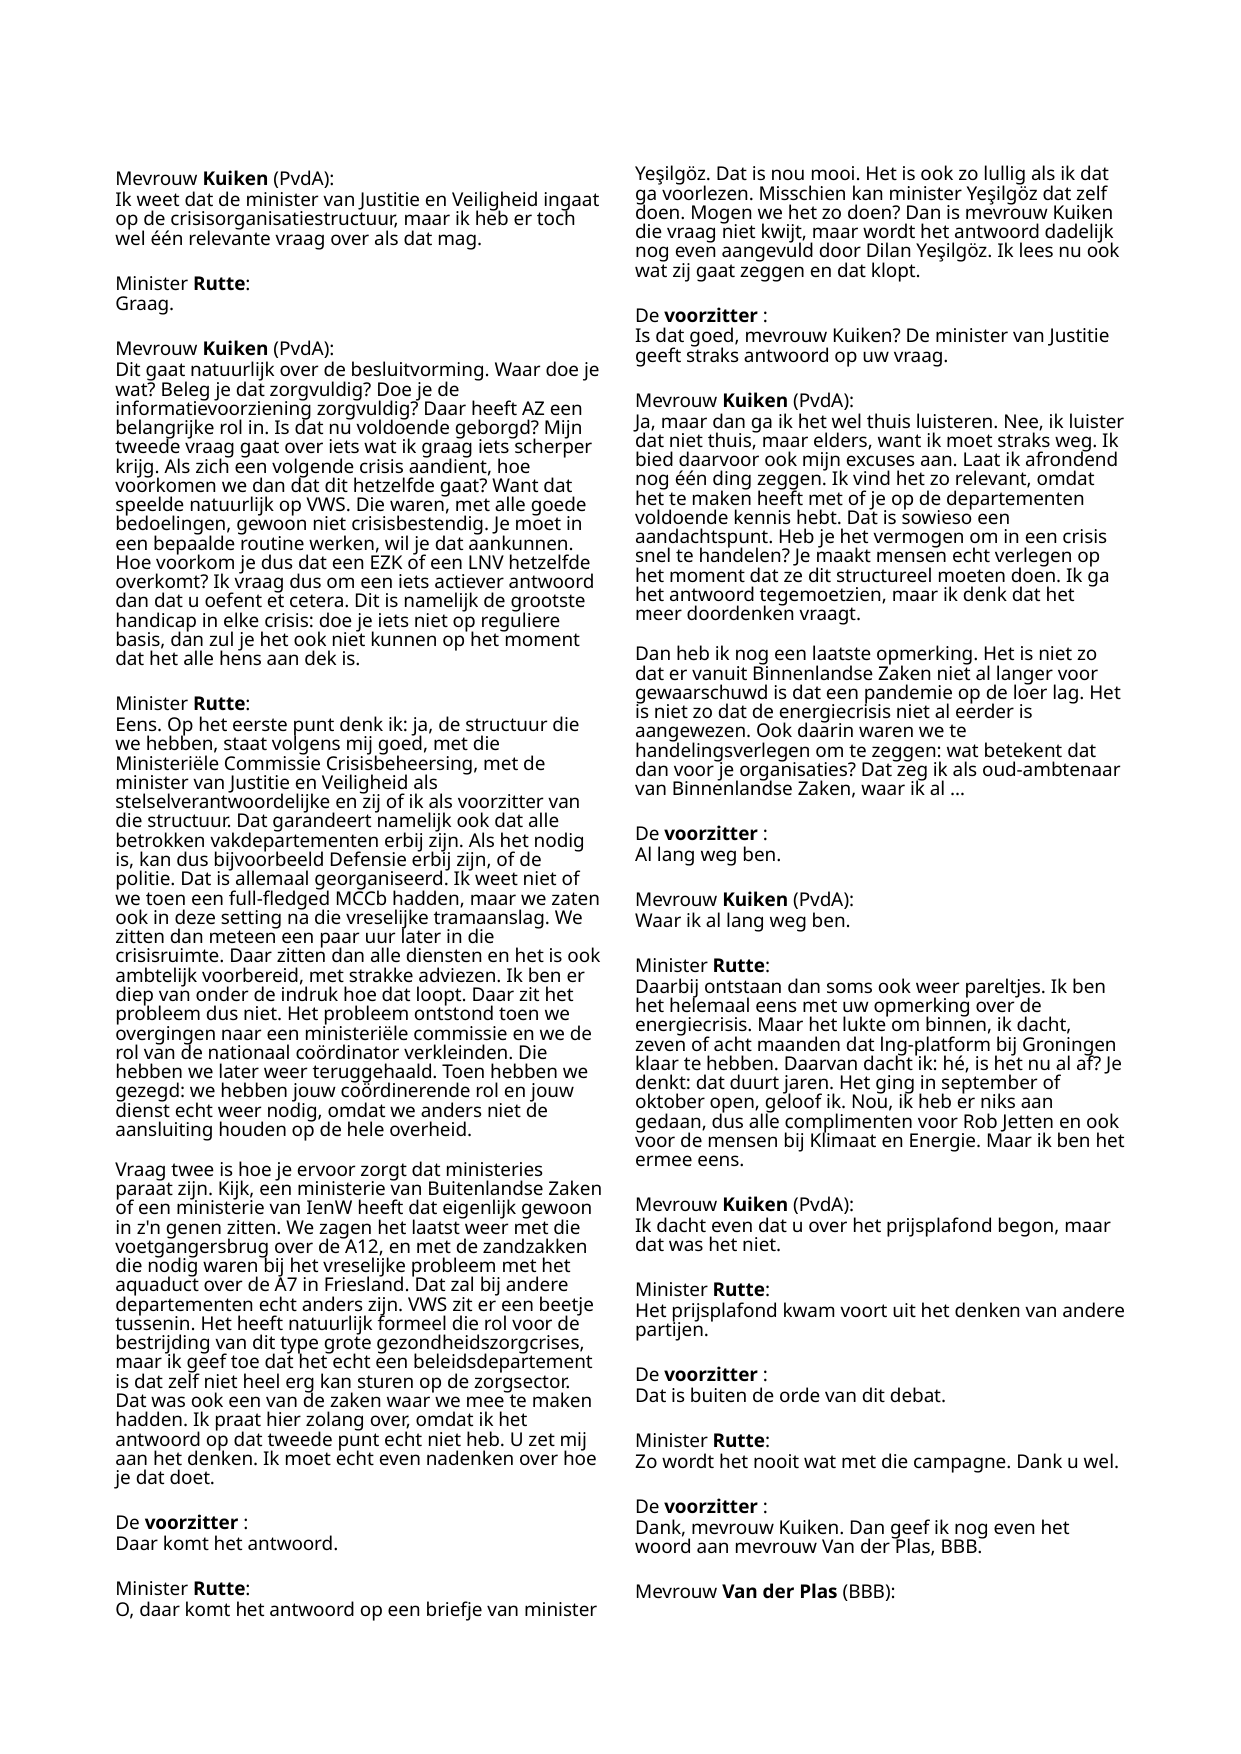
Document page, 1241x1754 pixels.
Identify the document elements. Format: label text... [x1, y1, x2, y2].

text Mevrouw Van der Plas (BBB): [635, 1578, 1125, 1604]
text De voorzitter : [635, 1361, 1125, 1387]
text Ja, maar dan ga ik het wel thuis luisteren. Nee, ik luister dat niet thuis, maar elders, want ik moet straks weg. Ik bied daarvoor ook mijn excuses aan. Laat ik afrondend nog één ding zeggen. Ik vind het zo relevant, omdat het te maken heeft met of je op de departementen voldoende kennis hebt. Dat is sowieso een aandachtspunt. Heb je het vermogen om in een crisis snel te handelen? Je maakt mensen echt verlegen op het moment dat ze dit structureel moeten doen. Ik ga het antwoord tegemoetzien, maar ik denk dat het meer doordenken vraagt. [635, 413, 1125, 624]
text De voorzitter : [635, 302, 1125, 327]
text Minister Rutte: [635, 952, 1125, 978]
text Dit gaat natuurlijk over de besluitvorming. Waar doe je wat? Beleg je dat zorgvuldig? Doe je de informatievoorziening zorgvuldig? Daar heeft AZ een belangrijke rol in. Is dat nu voldoende geborgd? Mijn tweede vraag gaat over iets wat ik graag iets scherper krijg. Als zich een volgende crisis aandient, hoe voorkomen we dan dat dit hetzelfde gaat? Want dat speelde natuurlijk op VWS. Die waren, met alle goede bedoelingen, gewoon niet crisisbestendig. Je moet in een bepaalde routine werken, wil je dat aankunnen. Hoe voorkom je dus dat een EZK of een LNV hetzelfde overkomt? Ik vraag dus om een iets actiever antwoord dan dat u oefent et cetera. Dit is namelijk de grootste handicap in elke crisis: doe je iets niet op reguliere basis, dan zul je het ook niet kunnen op het moment dat het alle hens aan dek is. [115, 361, 605, 669]
text Yeşilgöz. Dat is nou mooi. Het is ook zo lullig als ik dat ga voorlezen. Misschien kan minister Yeşilgöz dat zelf doen. Mogen we het zo doen? Dan is mevrouw Kuiken die vraag niet kwijt, maar wordt het antwoord dadelijk nog even aangevuld door Dilan Yeşilgöz. Ik lees nu ook wat zij gaat zeggen en dat klopt. [635, 165, 1125, 281]
text Is dat goed, mevrouw Kuiken? De minister van Justitie geeft straks antwoord op uw vraag. [635, 327, 1125, 366]
text Ik dacht even dat u over het prijsplafond begon, maar dat was het niet. [635, 1217, 1125, 1256]
text Eens. Op het eerste punt denk ik: ja, de structuur die we hebben, staat volgens mij goed, met die Ministeriële Commissie Crisisbeheersing, met de minister van Justitie en Veiligheid als stelselverantwoordelijke en zij of ik als voorzitter van die structuur. Dat garandeert namelijk ook dat alle betrokken vakdepartementen erbij zijn. Als het nodig is, kan dus bijvoorbeeld Defensie erbij zijn, of de politie. Dat is allemaal georganiseerd. Ik weet niet of we toen een full-fledged MCCb hadden, maar we zaten ook in deze setting na die vreselijke tramaanslag. We zitten dan meteen een paar uur later in die crisisruimte. Daar zitten dan alle diensten en het is ook ambtelijk voorbereid, met strakke adviezen. Ik ben er diep van onder de indruk hoe dat loopt. Daar zit het probleem dus niet. Het probleem ontstond toen we overgingen naar een ministeriële commissie en we de rol van de nationaal coördinator verkleinden. Die hebben we later weer teruggehaald. Toen hebben we gezegd: we hebben jouw coördinerende rol en jouw dienst echt weer nodig, omdat we anders niet de aansluiting houden op de hele overheid. [115, 716, 605, 1140]
text Mevrouw Kuiken (PvdA): [635, 1191, 1125, 1217]
text De voorzitter : [635, 820, 1125, 846]
text Dat is buiten de orde van dit debat. [635, 1387, 1125, 1406]
text Het prijsplafond kwam voort uit het denken van andere partijen. [635, 1302, 1125, 1341]
text O, daar komt het antwoord op een briefje van minister [115, 1601, 605, 1620]
text De voorzitter : [635, 1493, 1125, 1519]
text Minister Rutte: [635, 1276, 1125, 1302]
text Daarbij ontstaan dan soms ook weer pareltjes. Ik ben het helemaal eens met uw opmerking over de energiecrisis. Maar het lukte om binnen, ik dacht, zeven of acht maanden dat lng-platform bij Groningen klaar te hebben. Daarvan dacht ik: hé, is het nu al af? Je denkt: dat duurt jaren. Het ging in september of oktober open, geloof ik. Nou, ik heb er niks aan gedaan, dus alle complimenten voor Rob Jetten en ook voor de mensen bij Klimaat en Energie. Maar ik ben het ermee eens. [635, 978, 1125, 1170]
text Ik weet dat de minister van Justitie en Veiligheid ingaat op de crisisorganisatiestructuur, maar ik heb er toch wel één relevante vraag over als dat mag. [115, 191, 605, 249]
text Minister Rutte: [115, 270, 605, 295]
text Mevrouw Kuiken (PvdA): [635, 886, 1125, 912]
text Mevrouw Kuiken (PvdA): [115, 165, 605, 191]
text Zo wordt het nooit wat met die campagne. Dank u wel. [635, 1453, 1125, 1472]
text Waar ik al lang weg ben. [635, 912, 1125, 931]
text Minister Rutte: [635, 1427, 1125, 1453]
text Al lang weg ben. [635, 846, 1125, 865]
text Mevrouw Kuiken (PvdA): [115, 336, 605, 361]
text Minister Rutte: [115, 690, 605, 716]
text De voorzitter : [115, 1509, 605, 1535]
text Daar komt het antwoord. [115, 1535, 605, 1554]
text Minister Rutte: [115, 1575, 605, 1601]
text Dan heb ik nog een laatste opmerking. Het is niet zo dat er vanuit Binnenlandse Zaken niet al langer voor gewaarschuwd is dat een pandemie op de loer lag. Het is niet zo dat de energiecrisis niet al eerder is aangewezen. Ook daarin waren we te handelingsverlegen om te zeggen: wat betekent dat dan voor je organisaties? Dat zeg ik als oud-ambtenaar van Binnenlandse Zaken, waar ik al … [635, 645, 1125, 799]
text Dank, mevrouw Kuiken. Dan geef ik nog even het woord aan mevrouw Van der Plas, BBB. [635, 1519, 1125, 1557]
text Vraag twee is hoe je ervoor zorgt dat ministeries paraat zijn. Kijk, een ministerie van Buitenlandse Zaken of een ministerie van IenW heeft dat eigenlijk gewoon in z'n genen zitten. We zagen het laatst weer met die voetgangersbrug over de A12, en met de zandzakken die nodig waren bij het vreselijke probleem met het aquaduct over de A7 in Friesland. Dat zal bij andere departementen echt anders zijn. VWS zit er een beetje tussenin. Het heeft natuurlijk formeel die rol voor de bestrijding van dit type grote gezondheidszorgcrises, maar ik geef toe dat het echt een beleidsdepartement is dat zelf niet heel erg kan sturen op de zorgsector. Dat was ook een van de zaken waar we mee te maken hadden. Ik praat hier zolang over, omdat ik het antwoord op dat tweede punt echt niet heb. U zet mij aan het denken. Ik moet echt even nadenken over hoe je dat doet. [115, 1161, 605, 1488]
text Graag. [115, 295, 605, 315]
text Mevrouw Kuiken (PvdA): [635, 387, 1125, 413]
